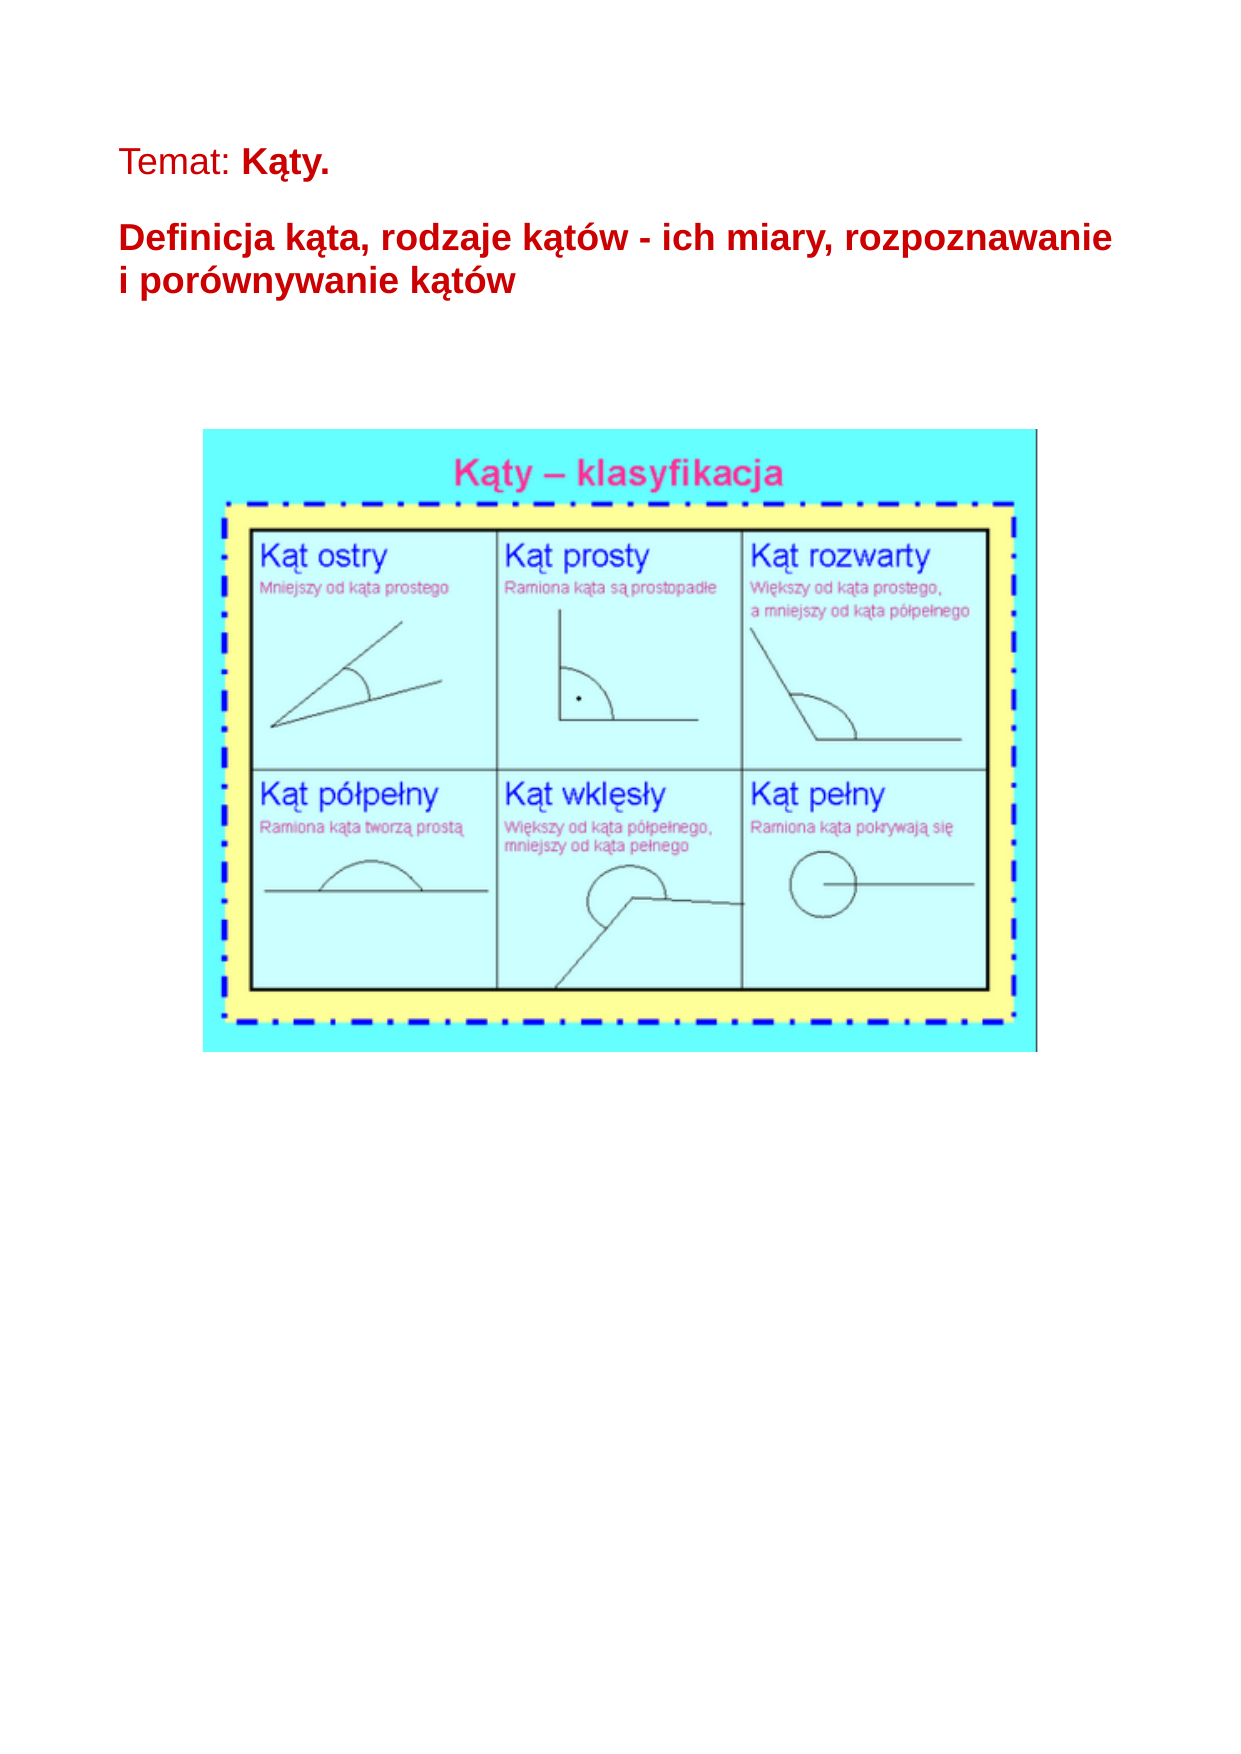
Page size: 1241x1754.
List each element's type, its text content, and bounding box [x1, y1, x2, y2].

subtitle Definicja kąta, rodzaje kątów - ich miary, rozpoznawanie i porównywanie kątów [118, 215, 1122, 302]
picture [202, 429, 1038, 1052]
subtitle Temat: Kąty. [118, 139, 1122, 182]
